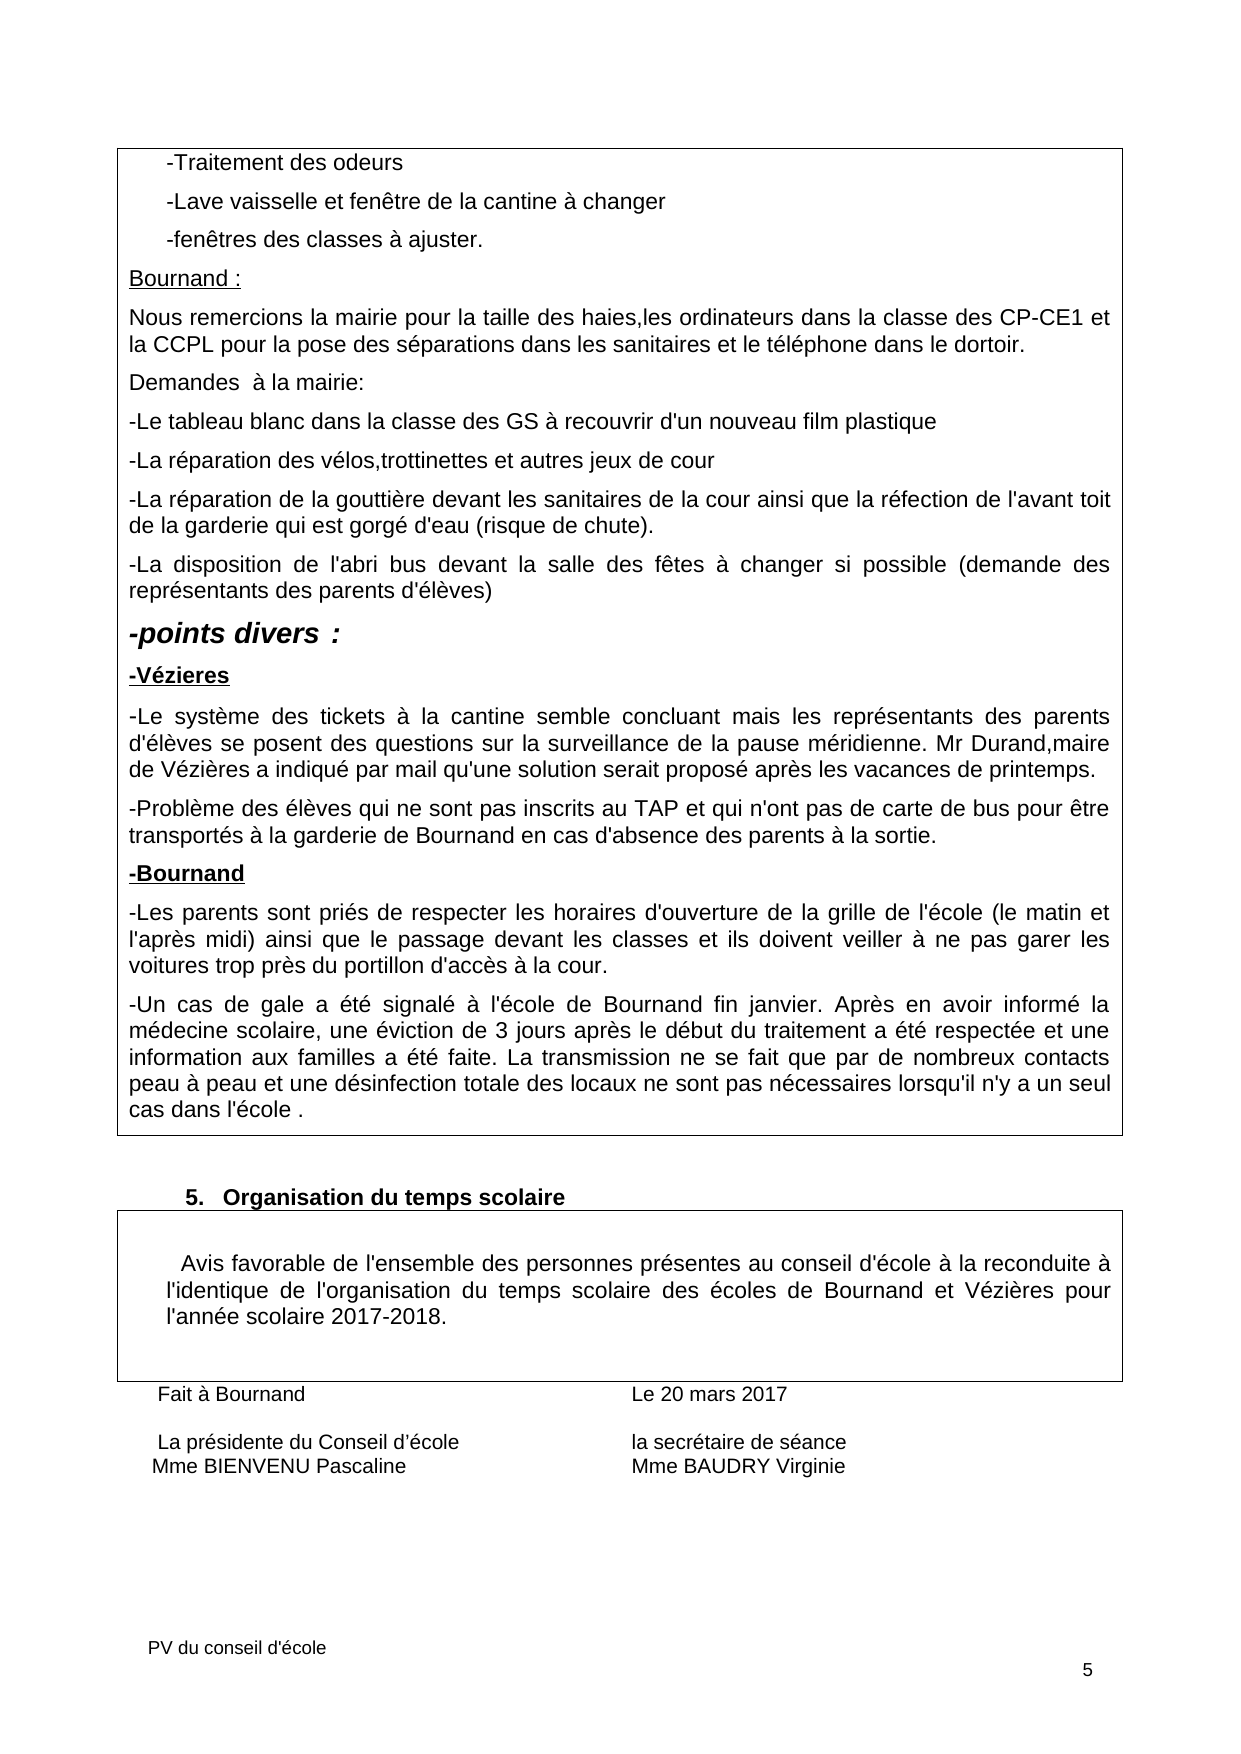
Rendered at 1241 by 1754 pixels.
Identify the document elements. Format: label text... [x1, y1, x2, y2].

table_cell la secrétaire de séance Mme BAUDRY Virginie [620, 1430, 1100, 1526]
table_header Avis favorable de l'ensemble des personnes présentes au conseil d'école à la reconduite à l'identique de l'organisation du temps scolaire des écoles de Bournand et Vézières pour l'année scolaire 2017-2018. [118, 1211, 1122, 1381]
table_header Fait à Bournand [140, 1382, 620, 1430]
list Organisation du temps scolaire [185, 1184, 1092, 1210]
table_header Le 20 mars 2017 [620, 1382, 1100, 1430]
table_cell La présidente du Conseil d’école Mme BIENVENU Pascaline [140, 1430, 620, 1526]
table_header -Traitement des odeurs -Lave vaisselle et fenêtre de la cantine à changer -fenêtres des classes à ajuster. Bournand : Nous remercions la mairie pour la taille des haies,les ordinateurs dans la classe des CP-CE1 et la CCPL pour la pose des séparations dans les sanitaires et le téléphone dans le dortoir. Demandes à la mairie: -Le tableau blanc dans la classe des GS à recouvrir d'un nouveau film plastique -La réparation des vélos,trottinettes et autres jeux de cour -La réparation de la gouttière devant les sanitaires de la cour ainsi que la réfection de l'avant toit de la garderie qui est gorgé d'eau (risque de chute). -La disposition de l'abri bus devant la salle des fêtes à changer si possible (demande des représentants des parents d'élèves) -points divers : -Vézieres -Le système des tickets à la cantine semble concluant mais les représentants des parents d'élèves se posent des questions sur la surveillance de la pause méridienne. Mr Durand,maire de Vézières a indiqué par mail qu'une solution serait proposé après les vacances de printemps. -Problème des élèves qui ne sont pas inscrits au TAP et qui n'ont pas de carte de bus pour être transportés à la garderie de Bournand en cas d'absence des parents à la sortie. -Bournand -Les parents sont priés de respecter les horaires d'ouverture de la grille de l'école (le matin et l'après midi) ainsi que le passage devant les classes et ils doivent veiller à ne pas garer les voitures trop près du portillon d'accès à la cour. -Un cas de gale a été signalé à l'école de Bournand fin janvier. Après en avoir informé la médecine scolaire, une éviction de 3 jours après le début du traitement a été respectée et une information aux familles a été faite. La transmission ne se fait que par de nombreux contacts peau à peau et une désinfection totale des locaux ne sont pas nécessaires lorsqu'il n'y a un seul cas dans l'école . [118, 149, 1122, 1135]
